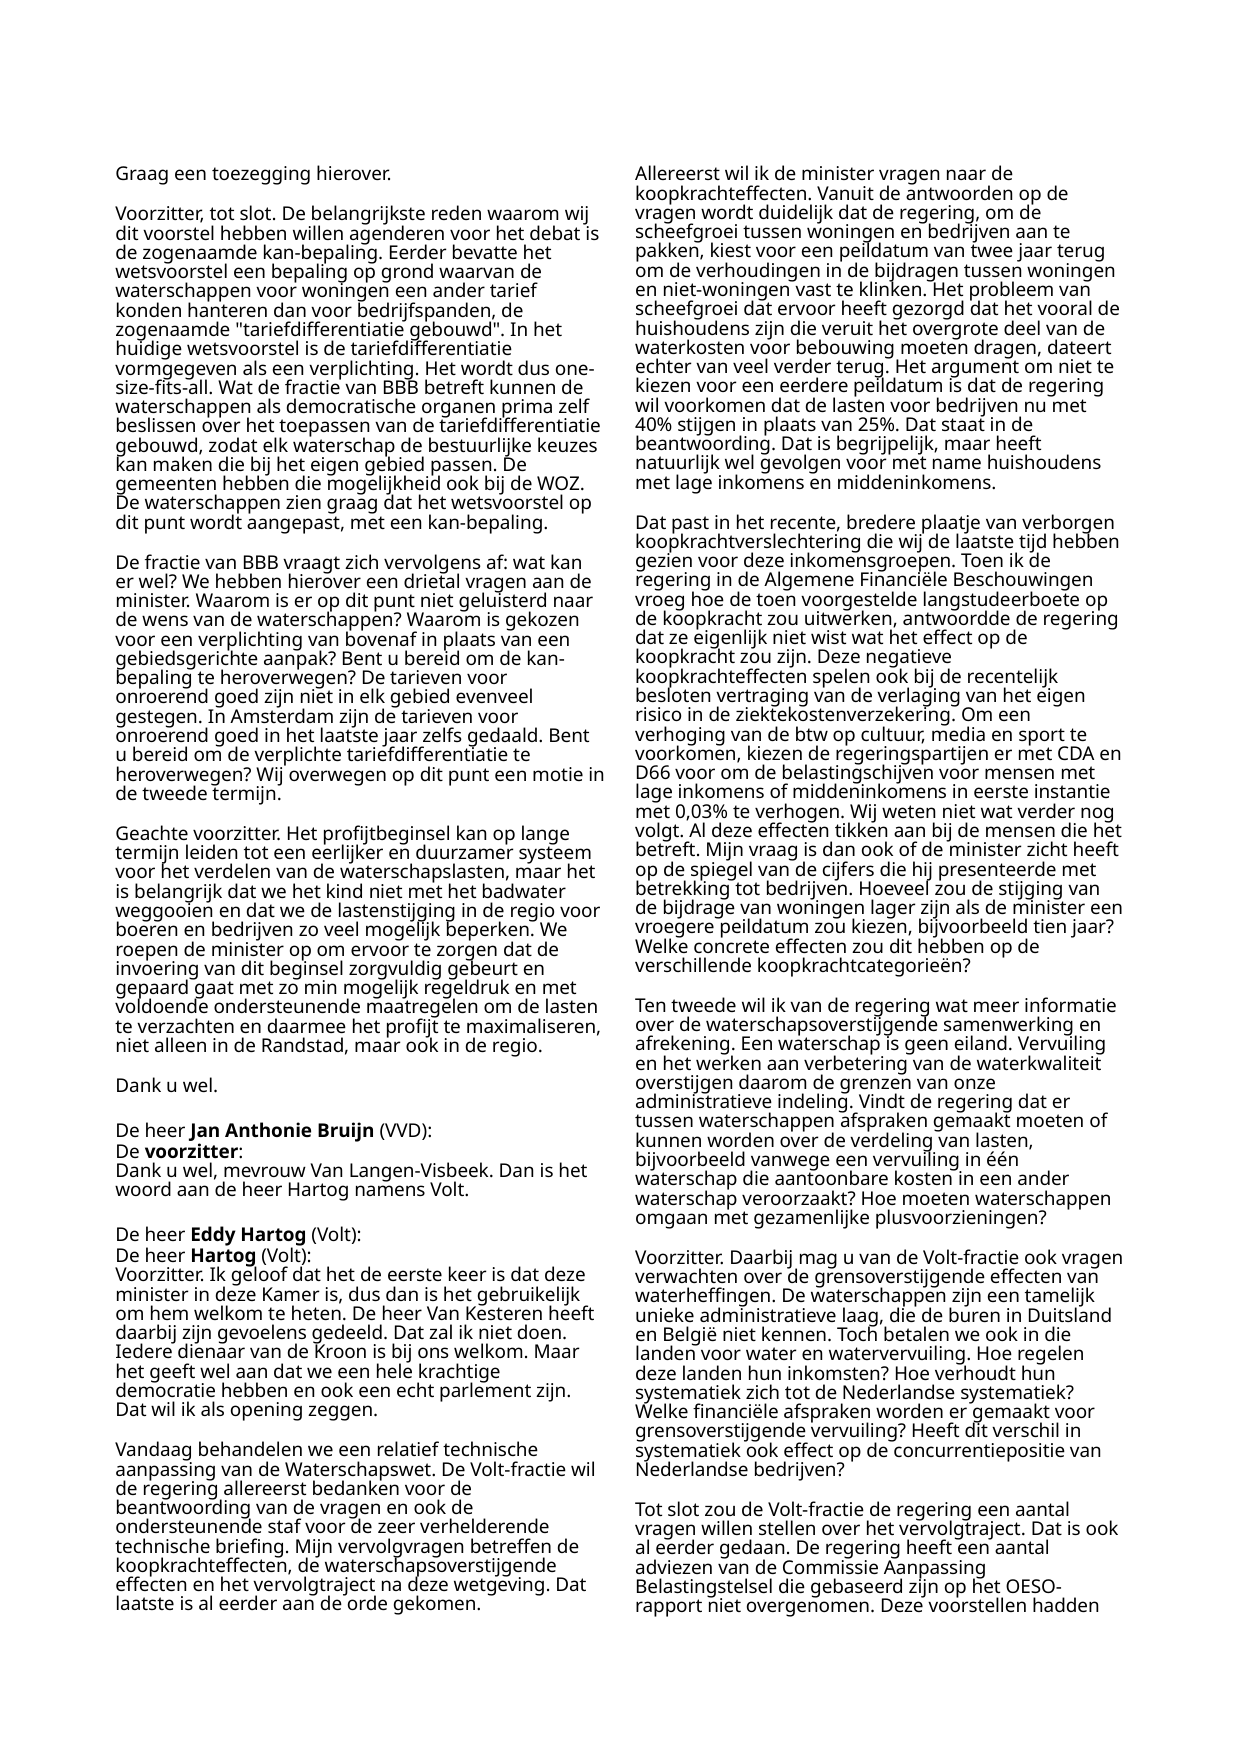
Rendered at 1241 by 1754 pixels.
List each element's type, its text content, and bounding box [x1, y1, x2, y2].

text Dank u wel. [115, 1077, 605, 1096]
text De fractie van BBB vraagt zich vervolgens af: wat kan er wel? We hebben hierover een drietal vragen aan de minister. Waarom is er op dit punt niet geluisterd naar de wens van de waterschappen? Waarom is gekozen voor een verplichting van bovenaf in plaats van een gebiedsgerichte aanpak? Bent u bereid om de kan-bepaling te heroverwegen? De tarieven voor onroerend goed zijn niet in elk gebied evenveel gestegen. In Amsterdam zijn de tarieven voor onroerend goed in het laatste jaar zelfs gedaald. Bent u bereid om de verplichte tariefdifferentiatie te heroverwegen? Wij overwegen op dit punt een motie in de tweede termijn. [115, 554, 605, 804]
text Graag een toezegging hierover. [115, 165, 605, 184]
text De heer Eddy Hartog (Volt): [115, 1221, 605, 1247]
text Dank u wel, mevrouw Van Langen-Visbeek. Dan is het woord aan de heer Hartog namens Volt. [115, 1162, 605, 1201]
text Voorzitter, tot slot. De belangrijkste reden waarom wij dit voorstel hebben willen agenderen voor het debat is de zogenaamde kan-bepaling. Eerder bevatte het wetsvoorstel een bepaling op grond waarvan de waterschappen voor woningen een ander tarief konden hanteren dan voor bedrijfspanden, de zogenaamde "tariefdifferentiatie gebouwd". In het huidige wetsvoorstel is de tariefdifferentiatie vormgegeven als een verplichting. Het wordt dus one-size-fits-all. Wat de fractie van BBB betreft kunnen de waterschappen als democratische organen prima zelf beslissen over het toepassen van de tariefdifferentiatie gebouwd, zodat elk waterschap de bestuurlijke keuzes kan maken die bij het eigen gebied passen. De gemeenten hebben die mogelijkheid ook bij de WOZ. De waterschappen zien graag dat het wetsvoorstel op dit punt wordt aangepast, met een kan-bepaling. [115, 205, 605, 533]
text Tot slot zou de Volt-fractie de regering een aantal vragen willen stellen over het vervolgtraject. Dat is ook al eerder gedaan. De regering heeft een aantal adviezen van de Commissie Aanpassing Belastingstelsel die gebaseerd zijn op het OESO-rapport niet overgenomen. Deze voorstellen hadden [635, 1501, 1125, 1616]
text Voorzitter. Ik geloof dat het de eerste keer is dat deze minister in deze Kamer is, dus dan is het gebruikelijk om hem welkom te heten. De heer Van Kesteren heeft daarbij zijn gevoelens gedeeld. Dat zal ik niet doen. Iedere dienaar van de Kroon is bij ons welkom. Maar het geeft wel aan dat we een hele krachtige democratie hebben en ook een echt parlement zijn. Dat wil ik als opening zeggen. [115, 1266, 605, 1421]
text Ten tweede wil ik van de regering wat meer informatie over de waterschapsoverstijgende samenwerking en afrekening. Een waterschap is geen eiland. Vervuiling en het werken aan verbetering van de waterkwaliteit overstijgen daarom de grenzen van onze administratieve indeling. Vindt de regering dat er tussen waterschappen afspraken gemaakt moeten of kunnen worden over de verdeling van lasten, bijvoorbeeld vanwege een vervuiling in één waterschap die aantoonbare kosten in een ander waterschap veroorzaakt? Hoe moeten waterschappen omgaan met gezamenlijke plusvoorzieningen? [635, 997, 1125, 1228]
text De heer Jan Anthonie Bruijn (VVD): [115, 1117, 605, 1143]
text Geachte voorzitter. Het profijtbeginsel kan op lange termijn leiden tot een eerlijker en duurzamer systeem voor het verdelen van de waterschapslasten, maar het is belangrijk dat we het kind niet met het badwater weggooien en dat we de lastenstijging in de regio voor boeren en bedrijven zo veel mogelijk beperken. We roepen de minister op om ervoor te zorgen dat de invoering van dit beginsel zorgvuldig gebeurt en gepaard gaat met zo min mogelijk regeldruk en met voldoende ondersteunende maatregelen om de lasten te verzachten en daarmee het profijt te maximaliseren, niet alleen in de Randstad, maar ook in de regio. [115, 825, 605, 1056]
text Allereerst wil ik de minister vragen naar de koopkrachteffecten. Vanuit de antwoorden op de vragen wordt duidelijk dat de regering, om de scheefgroei tussen woningen en bedrijven aan te pakken, kiest voor een peildatum van twee jaar terug om de verhoudingen in de bijdragen tussen woningen en niet-woningen vast te klinken. Het probleem van scheefgroei dat ervoor heeft gezorgd dat het vooral de huishoudens zijn die veruit het overgrote deel van de waterkosten voor bebouwing moeten dragen, dateert echter van veel verder terug. Het argument om niet te kiezen voor een eerdere peildatum is dat de regering wil voorkomen dat de lasten voor bedrijven nu met 40% stijgen in plaats van 25%. Dat staat in de beantwoording. Dat is begrijpelijk, maar heeft natuurlijk wel gevolgen voor met name huishoudens met lage inkomens en middeninkomens. [635, 165, 1125, 493]
text Dat past in het recente, bredere plaatje van verborgen koopkrachtverslechtering die wij de laatste tijd hebben gezien voor deze inkomensgroepen. Toen ik de regering in de Algemene Financiële Beschouwingen vroeg hoe de toen voorgestelde langstudeerboete op de koopkracht zou uitwerken, antwoordde de regering dat ze eigenlijk niet wist wat het effect op de koopkracht zou zijn. Deze negatieve koopkrachteffecten spelen ook bij de recentelijk besloten vertraging van de verlaging van het eigen risico in de ziektekostenverzekering. Om een verhoging van de btw op cultuur, media en sport te voorkomen, kiezen de regeringspartijen er met CDA en D66 voor om de belastingschijven voor mensen met lage inkomens of middeninkomens in eerste instantie met 0,03% te verhogen. Wij weten niet wat verder nog volgt. Al deze effecten tikken aan bij de mensen die het betreft. Mijn vraag is dan ook of de minister zicht heeft op de spiegel van de cijfers die hij presenteerde met betrekking tot bedrijven. Hoeveel zou de stijging van de bijdrage van woningen lager zijn als de minister een vroegere peildatum zou kiezen, bijvoorbeeld tien jaar? Welke concrete effecten zou dit hebben op de verschillende koopkrachtcategorieën? [635, 514, 1125, 976]
text De voorzitter: [115, 1143, 605, 1162]
text Vandaag behandelen we een relatief technische aanpassing van de Waterschapswet. De Volt-fractie wil de regering allereerst bedanken voor de beantwoording van de vragen en ook de ondersteunende staf voor de zeer verhelderende technische briefing. Mijn vervolgvragen betreffen de koopkrachteffecten, de waterschapsoverstijgende effecten en het vervolgtraject na deze wetgeving. Dat laatste is al eerder aan de orde gekomen. [115, 1441, 605, 1615]
text Voorzitter. Daarbij mag u van de Volt-fractie ook vragen verwachten over de grensoverstijgende effecten van waterheffingen. De waterschappen zijn een tamelijk unieke administratieve laag, die de buren in Duitsland en België niet kennen. Toch betalen we ook in die landen voor water en watervervuiling. Hoe regelen deze landen hun inkomsten? Hoe verhoudt hun systematiek zich tot de Nederlandse systematiek? Welke financiële afspraken worden er gemaakt voor grensoverstijgende vervuiling? Heeft dit verschil in systematiek ook effect op de concurrentiepositie van Nederlandse bedrijven? [635, 1249, 1125, 1480]
text De heer Hartog (Volt): [115, 1247, 605, 1266]
